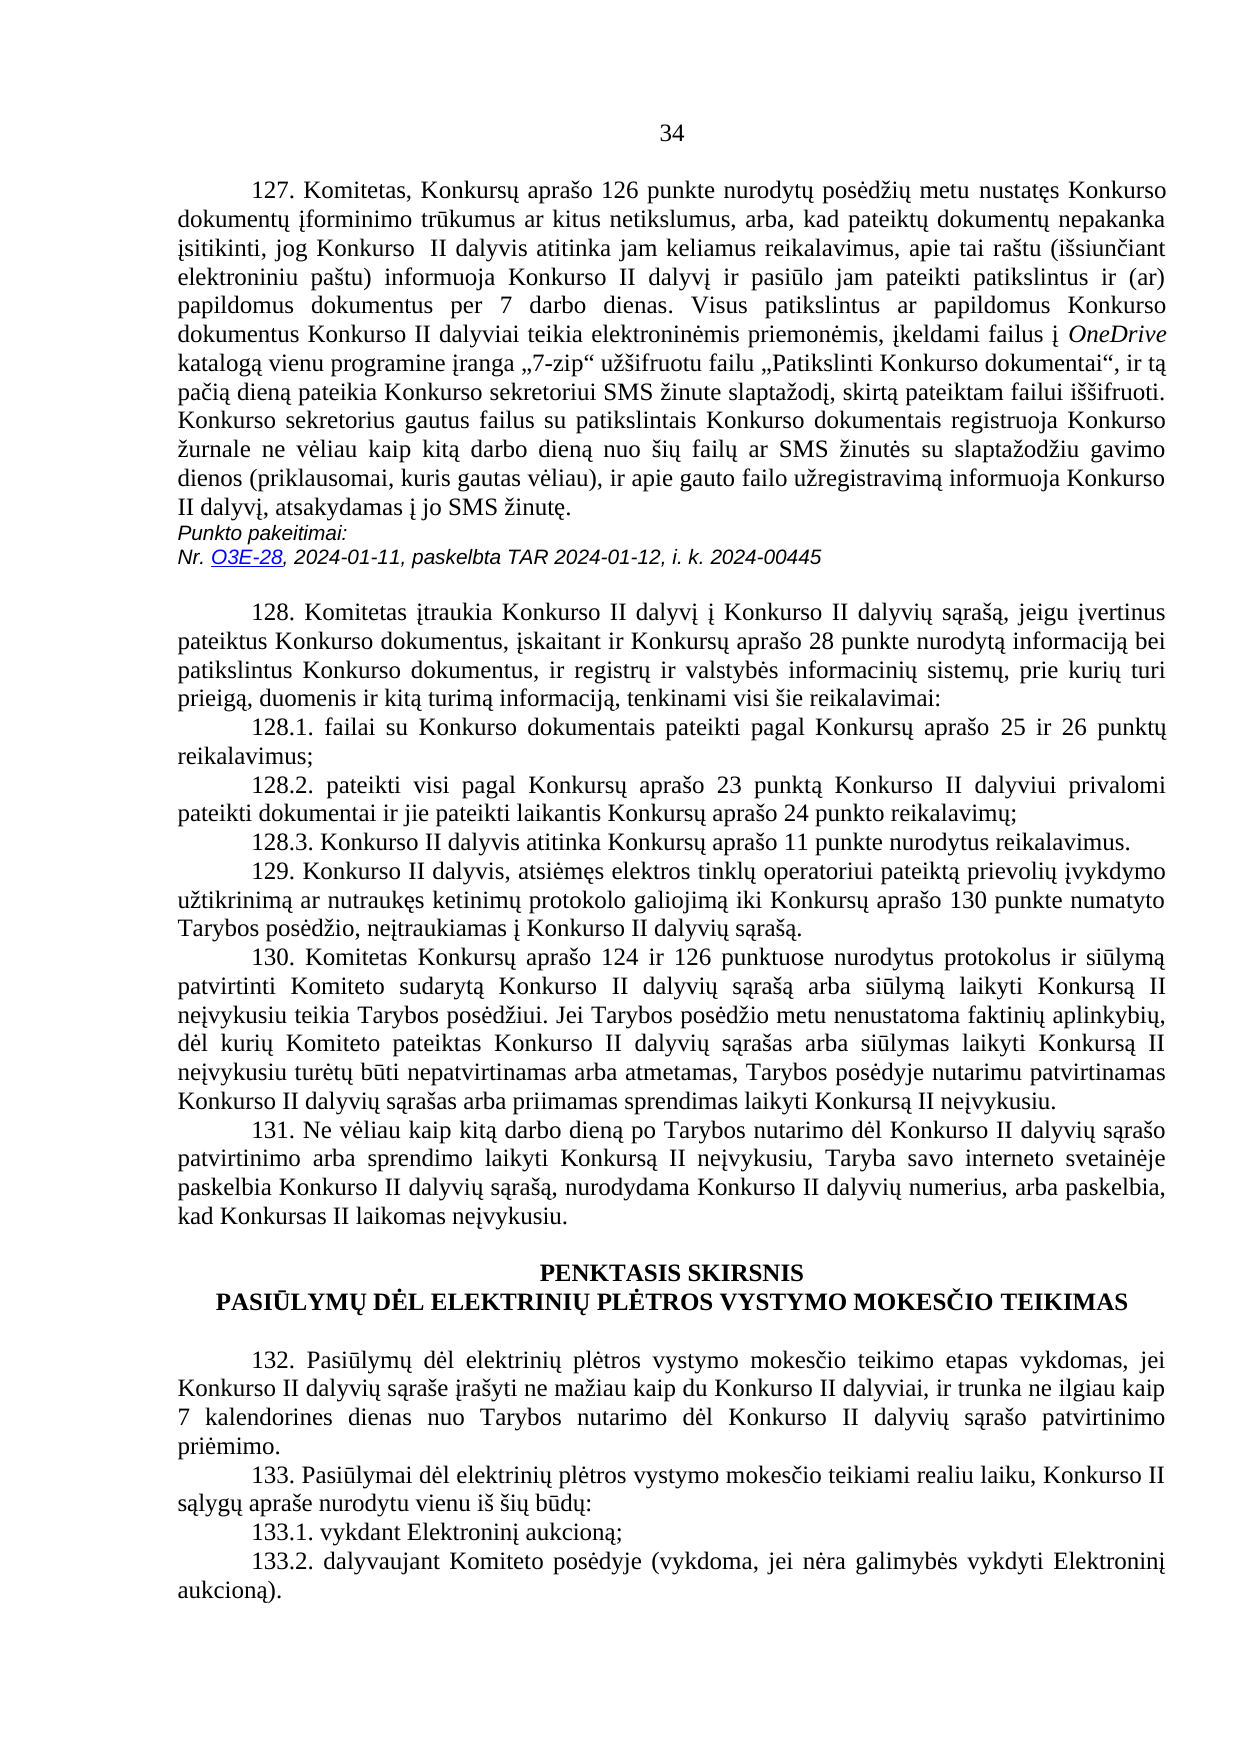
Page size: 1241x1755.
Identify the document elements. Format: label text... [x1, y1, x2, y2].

text 131. Ne vėliau kaip kitą darbo dieną po Tarybos nutarimo dėl Konkurso II dalyvių sąrašo patvirtinimo arba sprendimo laikyti Konkursą II neįvykusiu, Taryba savo interneto svetainėje paskelbia Konkurso II dalyvių sąrašą, nurodydama Konkurso II dalyvių numerius, arba paskelbia, kad Konkursas II laikomas neįvykusiu. [177, 1115, 1167, 1230]
text 128.3. Konkurso II dalyvis atitinka Konkursų aprašo 11 punkte nurodytus reikalavimus. [177, 827, 1167, 856]
text 133. Pasiūlymai dėl elektrinių plėtros vystymo mokesčio teikiami realiu laiku, Konkurso II sąlygų apraše nurodytu vienu iš šių būdų: [177, 1460, 1167, 1517]
text 128.2. pateikti visi pagal Konkursų aprašo 23 punktą Konkurso II dalyviui privalomi pateikti dokumentai ir jie pateikti laikantis Konkursų aprašo 24 punkto reikalavimų; [177, 770, 1167, 827]
text 128. Komitetas įtraukia Konkurso II dalyvį į Konkurso II dalyvių sąrašą, jeigu įvertinus pateiktus Konkurso dokumentus, įskaitant ir Konkursų aprašo 28 punkte nurodytą informaciją bei patikslintus Konkurso dokumentus, ir registrų ir valstybės informacinių sistemų, prie kurių turi prieigą, duomenis ir kitą turimą informaciją, tenkinami visi šie reikalavimai: [177, 597, 1167, 712]
text 133.1. vykdant Elektroninį aukcioną; [177, 1517, 1167, 1546]
text 127. Komitetas, Konkursų aprašo 126 punkte nurodytų posėdžių metu nustatęs Konkurso dokumentų įforminimo trūkumus ar kitus netikslumus, arba, kad pateiktų dokumentų nepakanka įsitikinti, jog Konkurso II dalyvis atitinka jam keliamus reikalavimus, apie tai raštu (išsiunčiant elektroniniu paštu) informuoja Konkurso II dalyvį ir pasiūlo jam pateikti patikslintus ir (ar) papildomus dokumentus per 7 darbo dienas. Visus patikslintus ar papildomus Konkurso dokumentus Konkurso II dalyviai teikia elektroninėmis priemonėmis, įkeldami failus į OneDrive katalogą vienu programine įranga „7-zip“ užšifruotu failu „Patikslinti Konkurso dokumentai“, ir tą pačią dieną pateikia Konkurso sekretoriui SMS žinute slaptažodį, skirtą pateiktam failui iššifruoti. Konkurso sekretorius gautus failus su patikslintais Konkurso dokumentais registruoja Konkurso žurnale ne vėliau kaip kitą darbo dieną nuo šių failų ar SMS žinutės su slaptažodžiu gavimo dienos (priklausomai, kuris gautas vėliau), ir apie gauto failo užregistravimą informuoja Konkurso II dalyvį, atsakydamas į jo SMS žinutę. [177, 176, 1167, 521]
text Punkto pakeitimai: [177, 521, 1167, 544]
text Nr. O3E-28, 2024-01-11, paskelbta TAR 2024-01-12, i. k. 2024-00445 [177, 544, 1167, 568]
text 132. Pasiūlymų dėl elektrinių plėtros vystymo mokesčio teikimo etapas vykdomas, jei Konkurso II dalyvių sąraše įrašyti ne mažiau kaip du Konkurso II dalyviai, ir trunka ne ilgiau kaip 7 kalendorines dienas nuo Tarybos nutarimo dėl Konkurso II dalyvių sąrašo patvirtinimo priėmimo. [177, 1345, 1167, 1460]
text 133.2. dalyvaujant Komiteto posėdyje (vykdoma, jei nėra galimybės vykdyti Elektroninį aukcioną). [177, 1546, 1167, 1603]
text PASIŪLYMŲ DĖL ELEKTRINIŲ PLĖTROS VYSTYMO MOKESČIO TEIKIMAS [177, 1287, 1167, 1316]
text 130. Komitetas Konkursų aprašo 124 ir 126 punktuose nurodytus protokolus ir siūlymą patvirtinti Komiteto sudarytą Konkurso II dalyvių sąrašą arba siūlymą laikyti Konkursą II neįvykusiu teikia Tarybos posėdžiui. Jei Tarybos posėdžio metu nenustatoma faktinių aplinkybių, dėl kurių Komiteto pateiktas Konkurso II dalyvių sąrašas arba siūlymas laikyti Konkursą II neįvykusiu turėtų būti nepatvirtinamas arba atmetamas, Tarybos posėdyje nutarimu patvirtinamas Konkurso II dalyvių sąrašas arba priimamas sprendimas laikyti Konkursą II neįvykusiu. [177, 942, 1167, 1115]
text 129. Konkurso II dalyvis, atsiėmęs elektros tinklų operatoriui pateiktą prievolių įvykdymo užtikrinimą ar nutraukęs ketinimų protokolo galiojimą iki Konkursų aprašo 130 punkte numatyto Tarybos posėdžio, neįtraukiamas į Konkurso II dalyvių sąrašą. [177, 856, 1167, 942]
text PENKTASIS SKIRSNIS [177, 1258, 1167, 1287]
text 128.1. failai su Konkurso dokumentais pateikti pagal Konkursų aprašo 25 ir 26 punktų reikalavimus; [177, 712, 1167, 770]
